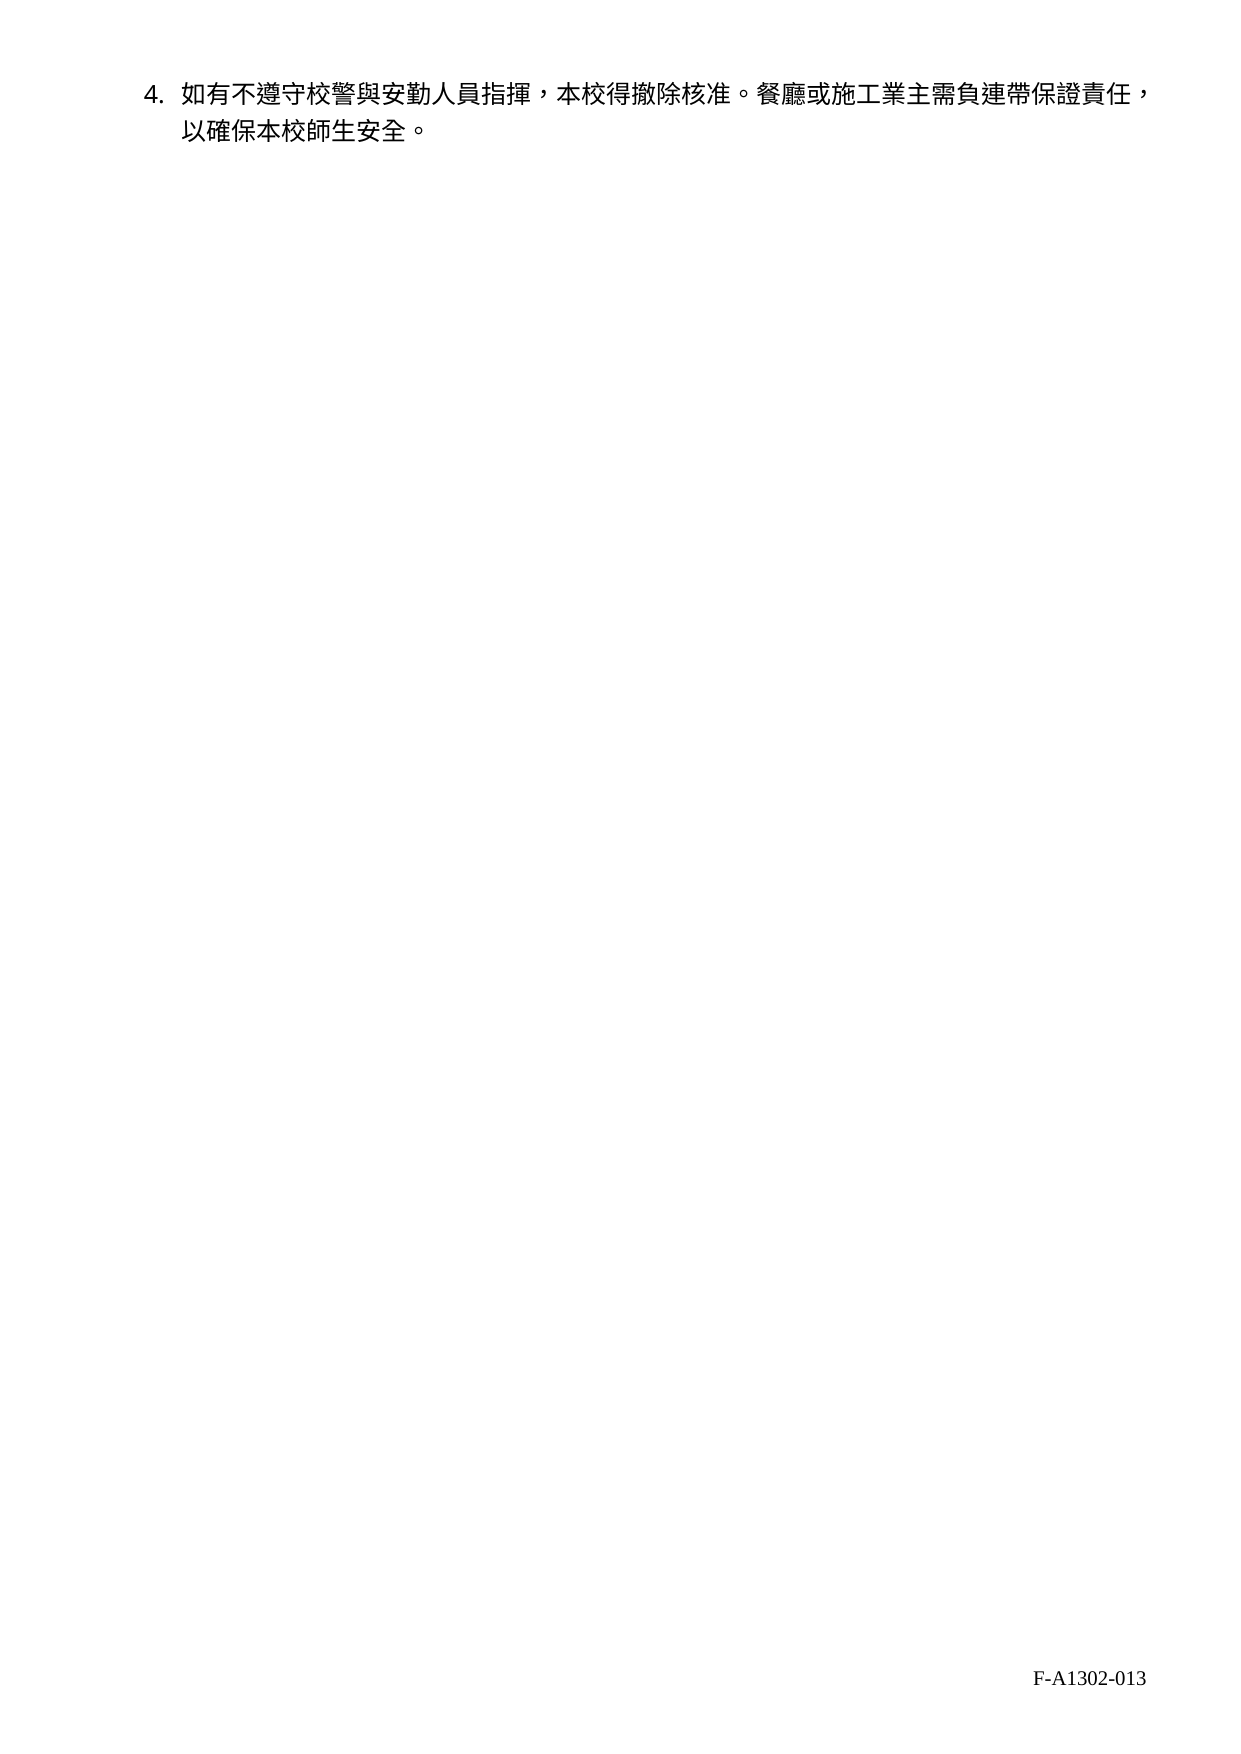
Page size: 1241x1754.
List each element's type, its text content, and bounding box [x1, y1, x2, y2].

list 如有不遵守校警與安勤人員指揮，本校得撤除核准。餐廳或施工業主需負連帶保證責任，以確保本校師生安全。 [144, 75, 1146, 147]
